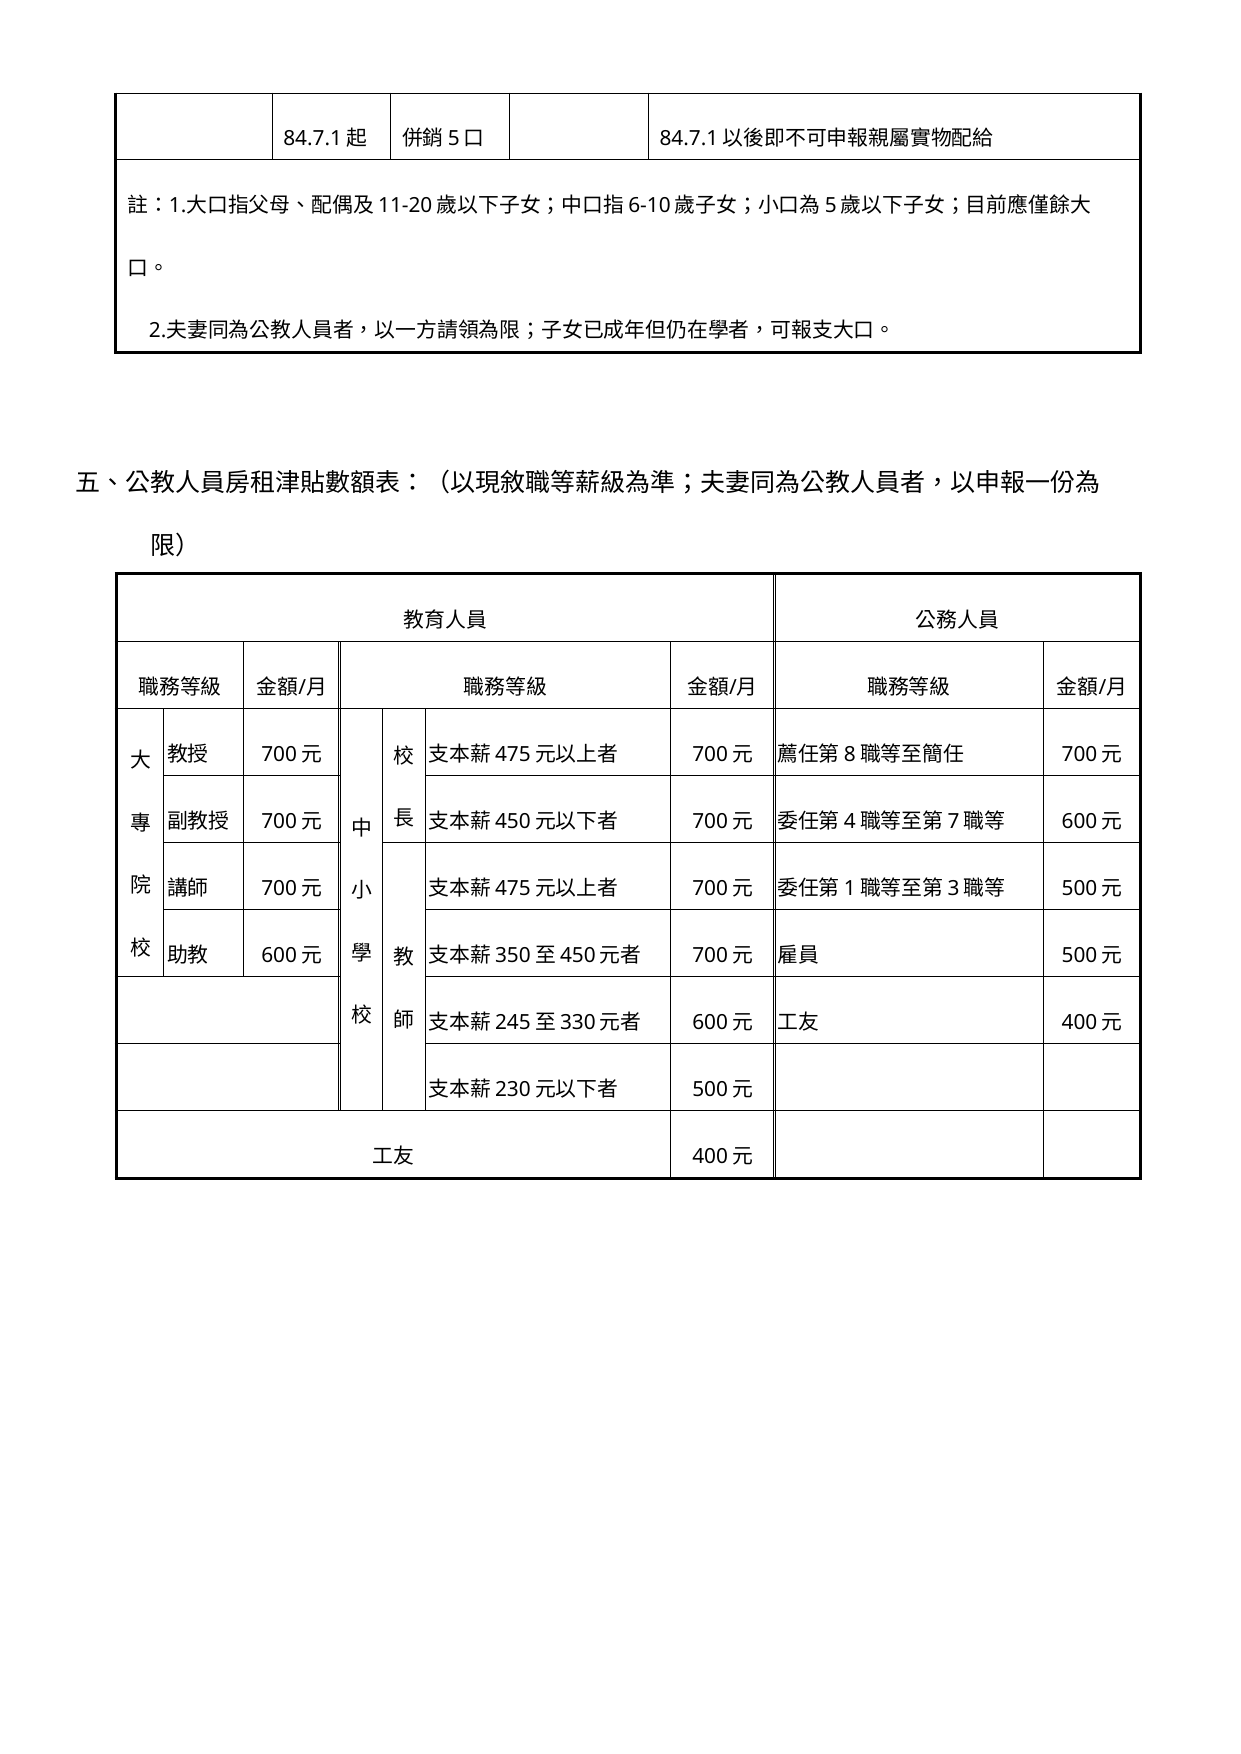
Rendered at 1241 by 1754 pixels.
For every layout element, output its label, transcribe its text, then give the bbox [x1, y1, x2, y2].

table_cell 副教授 [164, 776, 243, 842]
table_cell 支本薪475元以上者 [426, 843, 670, 909]
table_cell 中 小 學 校 [341, 709, 382, 1110]
table_header 公務人員 [776, 575, 1139, 641]
table_cell 雇員 [776, 910, 1043, 976]
table_cell 600元 [1044, 776, 1139, 842]
table_cell 薦任第8職等至簡任 [776, 709, 1043, 774]
table_cell [510, 94, 648, 159]
table_cell [118, 977, 338, 1043]
table_cell 700元 [244, 709, 338, 774]
text 五、公教人員房租津貼數額表：（以現敘職等薪級為準；夫妻同為公教人員者，以申報一份為限） [75, 439, 1131, 564]
table_cell 委任第4職等至第7職等 [776, 776, 1043, 842]
table_cell 教授 [164, 709, 243, 774]
table_cell 工友 [776, 977, 1043, 1043]
table_cell 500元 [1044, 910, 1139, 976]
table_cell 併銷5口 [391, 94, 509, 159]
table_cell 84.7.1以後即不可申報親屬實物配給 [649, 94, 1139, 159]
table_cell 金額/月 [1044, 642, 1139, 708]
table_cell 助教 [164, 910, 243, 976]
table_cell 金額/月 [671, 642, 773, 708]
table_cell 職務等級 [776, 642, 1043, 708]
table_header 教育人員 [118, 575, 773, 641]
table_cell 400元 [671, 1111, 773, 1177]
table_cell 金額/月 [244, 642, 338, 708]
table_cell [1044, 1111, 1139, 1177]
table_cell 委任第1職等至第3職等 [776, 843, 1043, 909]
table_cell [1044, 1044, 1139, 1110]
table_cell 職務等級 [341, 642, 670, 708]
table_cell 600元 [244, 910, 338, 976]
table_cell 支本薪245至330元者 [426, 977, 670, 1043]
table_cell 註：1.大口指父母、配偶及11-20歲以下子女；中口指6-10歲子女；小口為5歲以下子女；目前應僅餘大口。 2.夫妻同為公教人員者，以一方請領為限；子女已成年但仍在學者，可報支大口。 [117, 160, 1139, 351]
table_cell 大 專 院 校 [118, 709, 163, 976]
table_cell 支本薪350至450元者 [426, 910, 670, 976]
table_cell 700元 [671, 776, 773, 842]
table_cell 講師 [164, 843, 243, 909]
table_cell 700元 [244, 776, 338, 842]
table_cell 84.7.1起 [273, 94, 390, 159]
table_cell 職務等級 [118, 642, 243, 708]
table_cell [776, 1111, 1043, 1177]
table_cell 支本薪230元以下者 [426, 1044, 670, 1110]
table_cell 700元 [244, 843, 338, 909]
table_cell 700元 [1044, 709, 1139, 774]
table_cell 支本薪450元以下者 [426, 776, 670, 842]
table_cell 500元 [671, 1044, 773, 1110]
table_cell 工友 [118, 1111, 670, 1177]
table_cell 教 師 [383, 843, 425, 1110]
table_cell [776, 1044, 1043, 1110]
table_cell 700元 [671, 709, 773, 774]
table_cell [118, 1044, 338, 1110]
table_cell 700元 [671, 843, 773, 909]
table_cell 支本薪475元以上者 [426, 709, 670, 774]
table_cell 700元 [671, 910, 773, 976]
table_cell 400元 [1044, 977, 1139, 1043]
table_cell 500元 [1044, 843, 1139, 909]
table_cell 校 長 [383, 709, 425, 842]
table_cell [117, 94, 272, 159]
table_cell 600元 [671, 977, 773, 1043]
